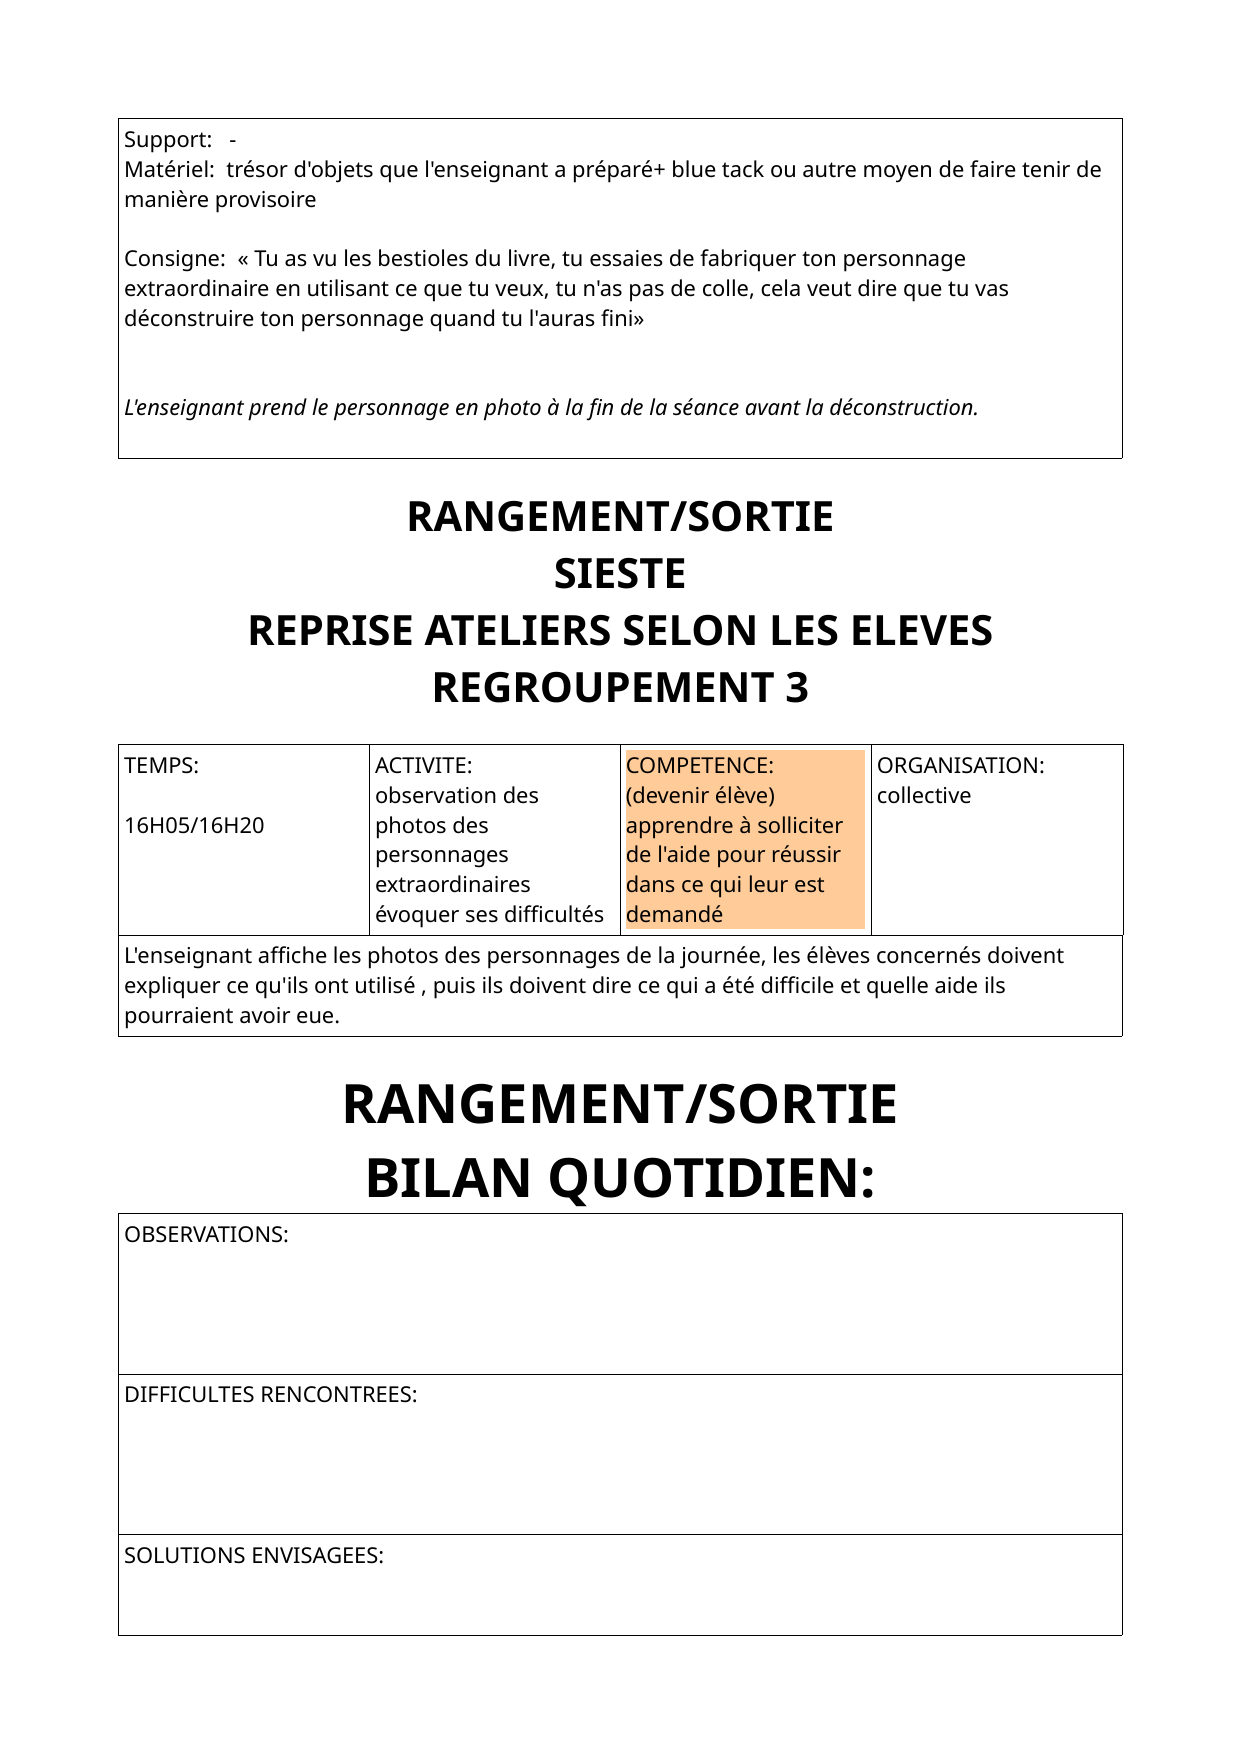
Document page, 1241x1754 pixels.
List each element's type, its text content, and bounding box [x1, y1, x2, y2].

text SIESTE [118, 544, 1122, 601]
table_header TEMPS: 16H05/16H20 [119, 745, 369, 934]
text BILAN QUOTIDIEN: [118, 1139, 1122, 1213]
text REPRISE ATELIERS SELON LES ELEVES [118, 601, 1122, 658]
table_header OBSERVATIONS: [119, 1214, 1122, 1373]
text RANGEMENT/SORTIE [118, 487, 1122, 544]
text RANGEMENT/SORTIE [118, 1065, 1122, 1139]
table_header L'enseignant affiche les photos des personnages de la journée, les élèves concernés doivent expliquer ce qu'ils ont utilisé , puis ils doivent dire ce qui a été difficile et quelle aide ils pourraient avoir eue. [119, 936, 1122, 1036]
table_header ORGANISATION: collective [872, 745, 1123, 934]
text REGROUPEMENT 3 [118, 658, 1122, 714]
table_cell SOLUTIONS ENVISAGEES: [119, 1535, 1122, 1635]
table_header ACTIVITE: observation des photos des personnages extraordinaires évoquer ses difficultés [370, 745, 620, 934]
table_header COMPETENCE: (devenir élève) apprendre à solliciter de l'aide pour réussir dans ce qui leur est demandé [621, 745, 871, 934]
table_header Support: - Matériel: trésor d'objets que l'enseignant a préparé+ blue tack ou autre moyen de faire tenir de manière provisoire Consigne: « Tu as vu les bestioles du livre, tu essaies de fabriquer ton personnage extraordinaire en utilisant ce que tu veux, tu n'as pas de colle, cela veut dire que tu vas déconstruire ton personnage quand tu l'auras fini» L'enseignant prend le personnage en photo à la fin de la séance avant la déconstruction. [119, 119, 1122, 457]
table_cell DIFFICULTES RENCONTREES: [119, 1375, 1122, 1534]
